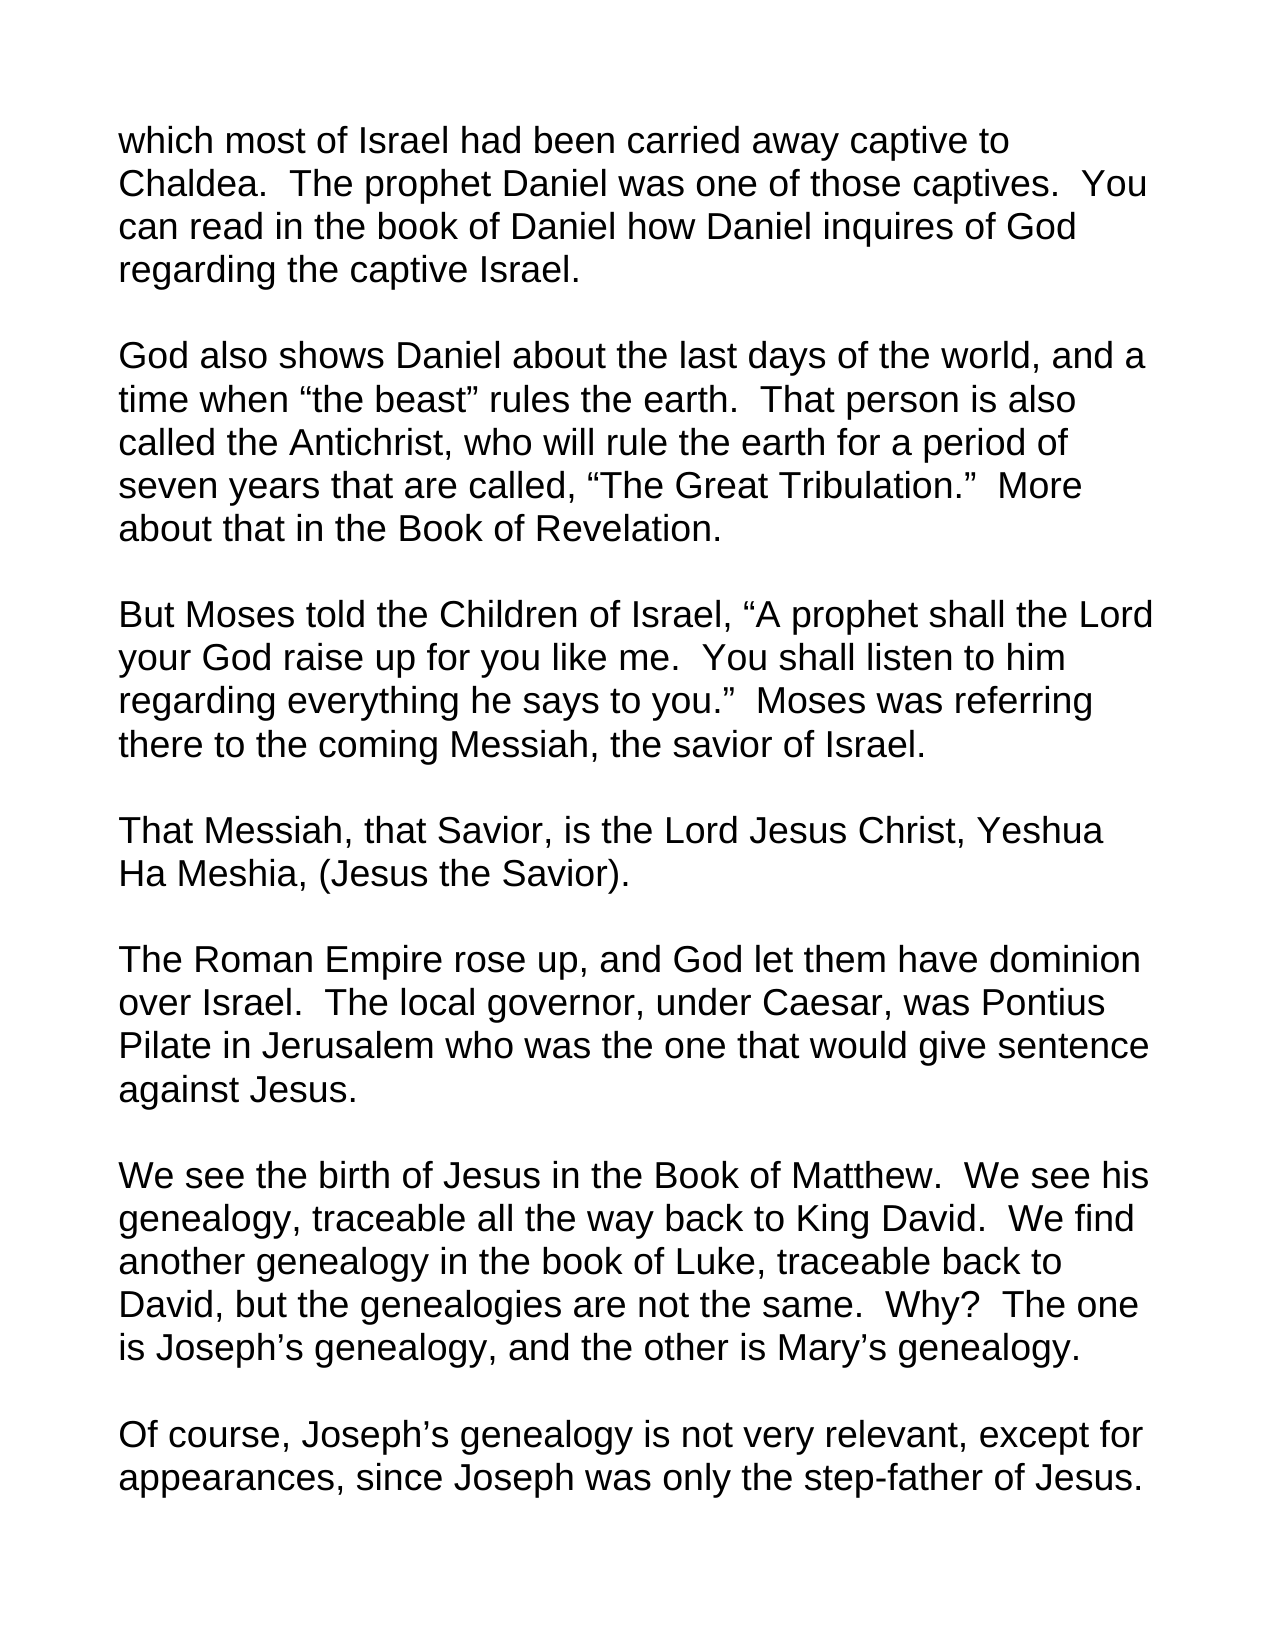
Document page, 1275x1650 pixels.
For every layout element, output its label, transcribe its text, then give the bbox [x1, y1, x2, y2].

text The Roman Empire rose up, and God let them have dominion over Israel. The local governor, under Caesar, was Pontius Pilate in Jerusalem who was the one that would give sentence against Jesus. [118, 937, 1157, 1110]
text We see the birth of Jesus in the Book of Matthew. We see his genealogy, traceable all the way back to King David. We find another genealogy in the book of Luke, traceable back to David, but the genealogies are not the same. Why? The one is Joseph’s genealogy, and the other is Mary’s genealogy. [118, 1153, 1157, 1369]
text Of course, Joseph’s genealogy is not very relevant, except for appearances, since Joseph was only the step-father of Jesus. [118, 1412, 1157, 1498]
text But Moses told the Children of Israel, “A prophet shall the Lord your God raise up for you like me. You shall listen to him regarding everything he says to you.” Moses was referring there to the coming Messiah, the savior of Israel. [118, 592, 1157, 765]
text God also shows Daniel about the last days of the world, and a time when “the beast” rules the earth. That person is also called the Antichrist, who will rule the earth for a period of seven years that are called, “The Great Tribulation.” More about that in the Book of Revelation. [118, 334, 1157, 549]
text That Messiah, that Savior, is the Lord Jesus Christ, Yeshua Ha Meshia, (Jesus the Savior). [118, 808, 1157, 894]
text which most of Israel had been carried away captive to Chaldea. The prophet Daniel was one of those captives. You can read in the book of Daniel how Daniel inquires of God regarding the captive Israel. [118, 118, 1157, 291]
